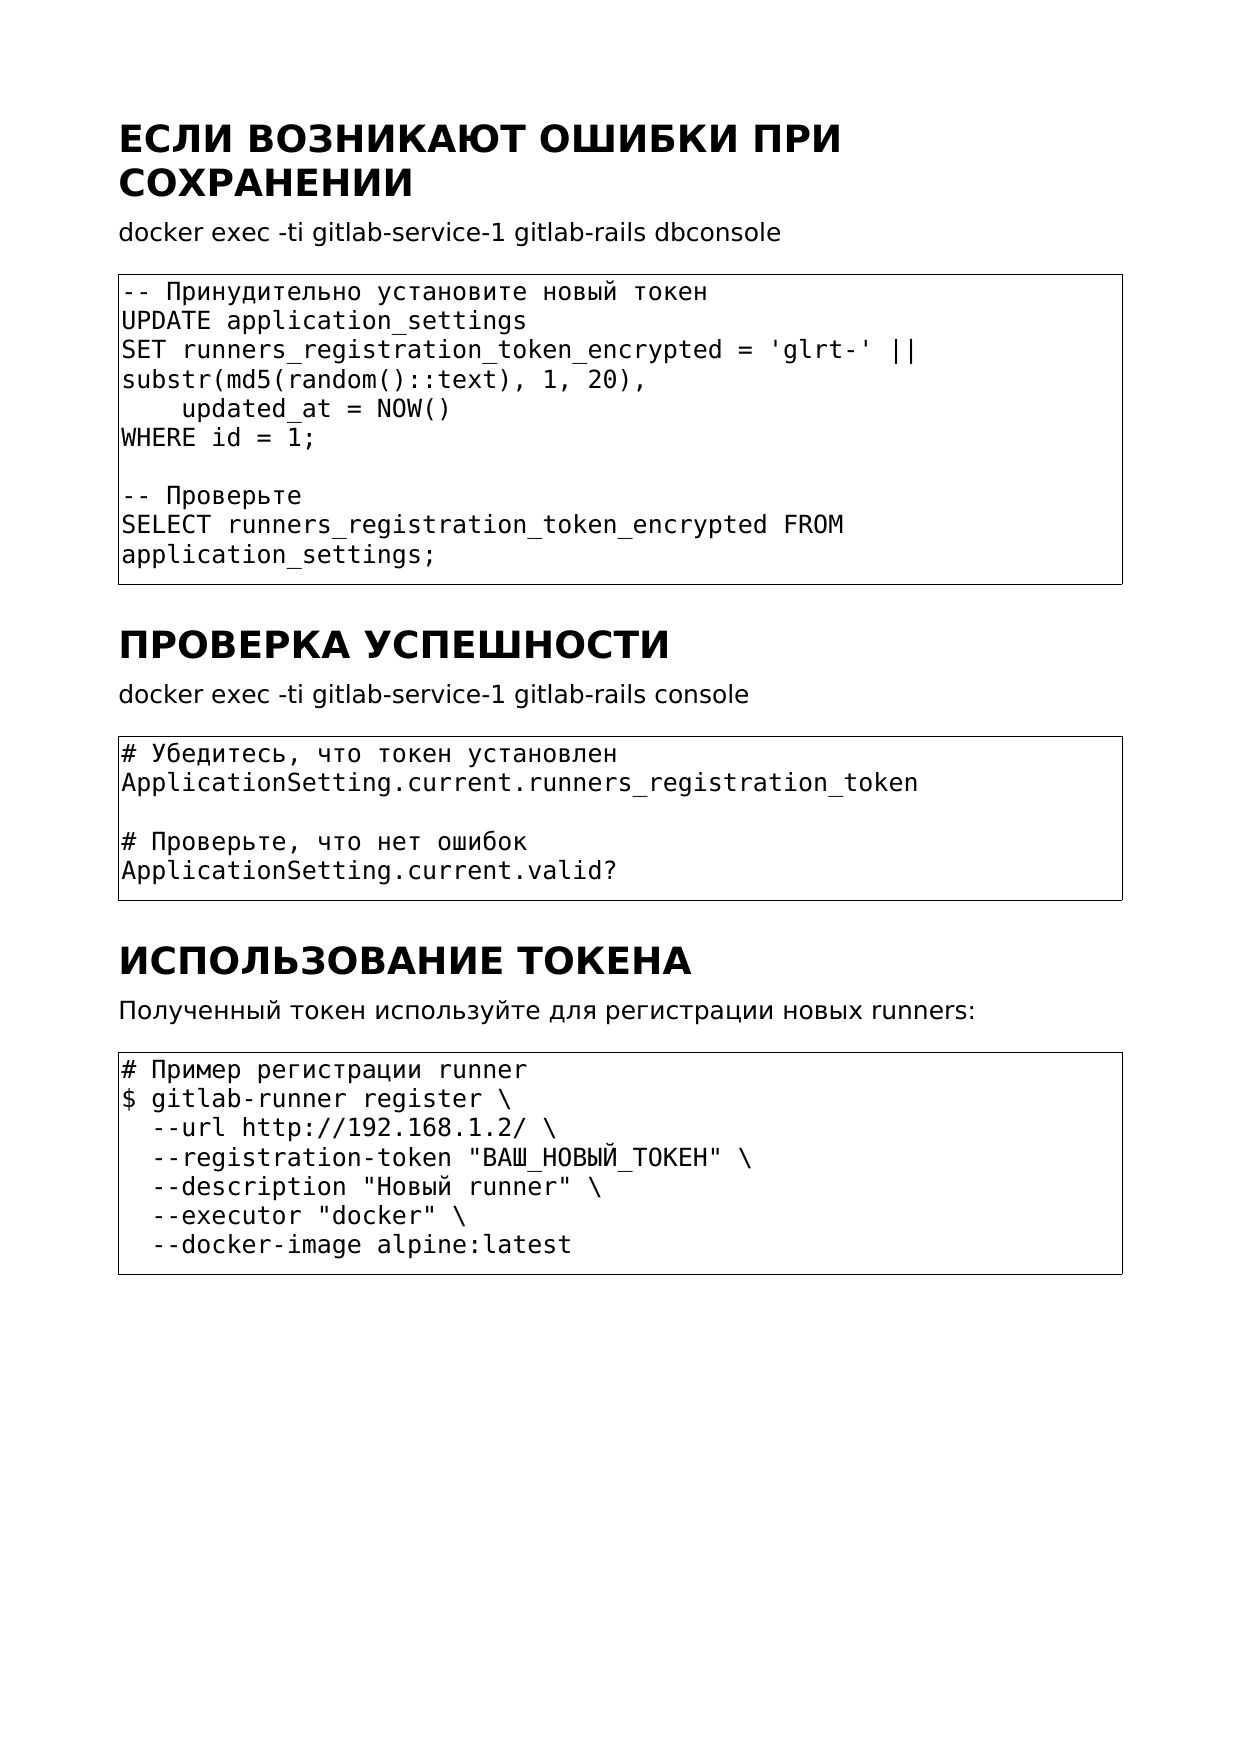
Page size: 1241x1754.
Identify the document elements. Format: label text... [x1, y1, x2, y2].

subtitle ЕСЛИ ВОЗНИКАЮТ ОШИБКИ ПРИ СОХРАНЕНИИ [118, 118, 1122, 205]
table_header # Пример регистрации runner $ gitlab-runner register \ --url http://192.168.1.2/ \ --registration-token "ВАШ_НОВЫЙ_ТОКЕН" \ --description "Новый runner" \ --executor "docker" \ --docker-image alpine:latest [119, 1053, 1122, 1274]
text docker exec -ti gitlab-service-1 gitlab-rails console [118, 680, 1122, 709]
table_header # Убедитесь, что токен установлен ApplicationSetting.current.runners_registration_token # Проверьте, что нет ошибок ApplicationSetting.current.valid? [119, 737, 1122, 900]
subtitle ПРОВЕРКА УСПЕШНОСТИ [118, 624, 1122, 667]
text Полученный токен используйте для регистрации новых runners: [118, 996, 1122, 1025]
subtitle ИСПОЛЬЗОВАНИЕ ТОКЕНА [118, 940, 1122, 983]
table_header -- Принудительно установите новый токен UPDATE application_settings SET runners_registration_token_encrypted = 'glrt-' || substr(md5(random()::text), 1, 20), updated_at = NOW() WHERE id = 1; -- Проверьте SELECT runners_registration_token_encrypted FROM application_settings; [119, 275, 1122, 584]
text docker exec -ti gitlab-service-1 gitlab-rails dbconsole [118, 218, 1122, 247]
